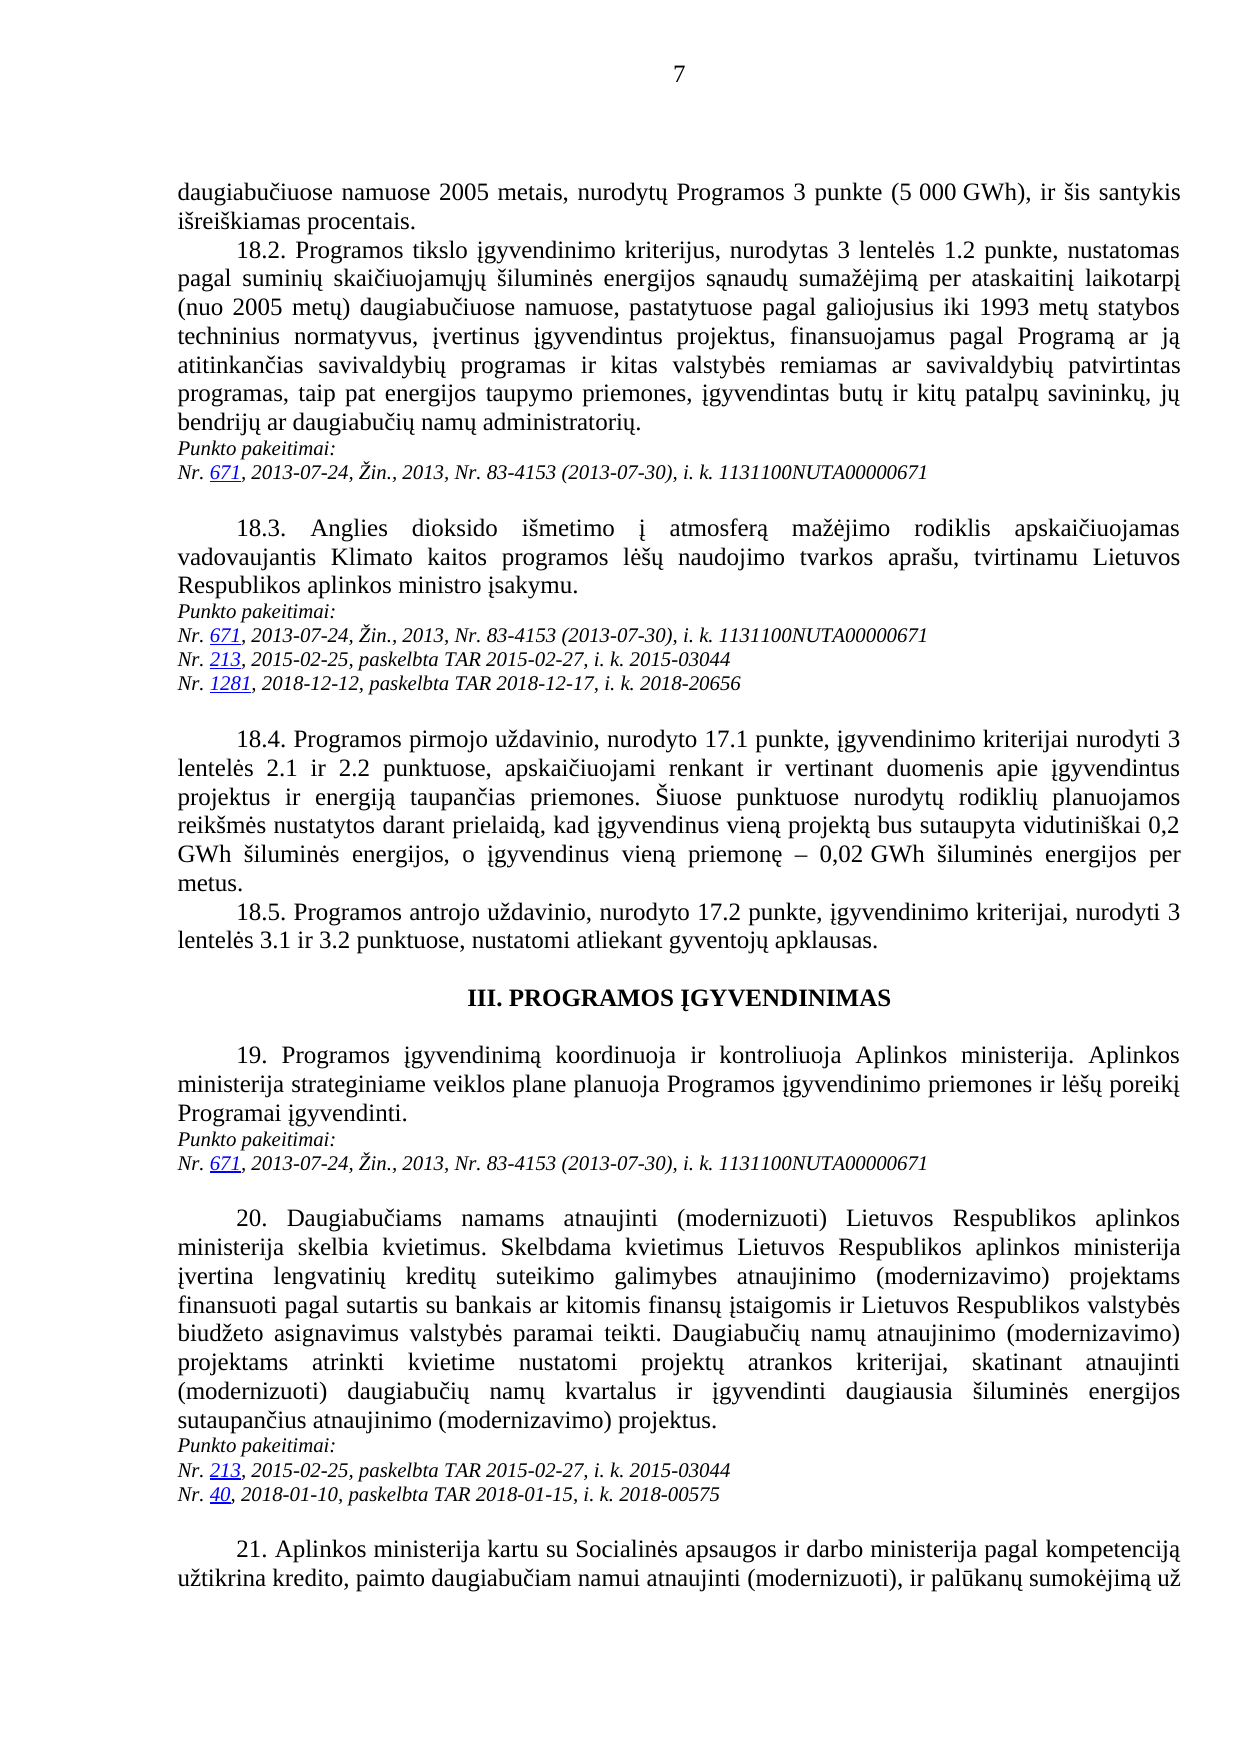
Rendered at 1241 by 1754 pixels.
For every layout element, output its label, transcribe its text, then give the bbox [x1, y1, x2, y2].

text 18.4. Programos pirmojo uždavinio, nurodyto 17.1 punkte, įgyvendinimo kriterijai nurodyti 3 lentelės 2.1 ir 2.2 punktuose, apskaičiuojami renkant ir vertinant duomenis apie įgyvendintus projektus ir energiją taupančias priemones. Šiuose punktuose nurodytų rodiklių planuojamos reikšmės nustatytos darant prielaidą, kad įgyvendinus vieną projektą bus sutaupyta vidutiniškai 0,2 GWh šiluminės energijos, o įgyvendinus vieną priemonę – 0,02 Gwh šiluminės energijos per metus. [177, 724, 1181, 897]
text 18.5. Programos antrojo uždavinio, nurodyto 17.2 punkte, įgyvendinimo kriterijai, nurodyti 3 lentelės 3.1 ir 3.2 punktuose, nustatomi atliekant gyventojų apklausas. [177, 897, 1181, 954]
text 19. Programos įgyvendinimą koordinuoja ir kontroliuoja Aplinkos ministerija. Aplinkos ministerija strateginiame veiklos plane planuoja Programos įgyvendinimo priemones ir lėšų poreikį Programai įgyvendinti. [177, 1040, 1181, 1127]
text Nr. 40, 2018-01-10, paskelbta TAR 2018-01-15, i. k. 2018-00575 [177, 1482, 1181, 1506]
text daugiabučiuose namuose 2005 metais, nurodytų Programos 3 punkte (5 000 GWh), ir šis santykis išreiškiamas procentais. [177, 177, 1181, 235]
text Punkto pakeitimai: [177, 599, 1181, 623]
text Nr. 671, 2013-07-24, Žin., 2013, Nr. 83-4153 (2013-07-30), i. k. 1131100NUTA00000671 [177, 1151, 1181, 1175]
text 18.2. Programos tikslo įgyvendinimo kriterijus, nurodytas 3 lentelės 1.2 punkte, nustatomas pagal suminių skaičiuojamųjų šiluminės energijos sąnaudų sumažėjimą per ataskaitinį laikotarpį (nuo 2005 metų) daugiabučiuose namuose, pastatytuose pagal galiojusius iki 1993 metų statybos techninius normatyvus, įvertinus įgyvendintus projektus, finansuojamus pagal Programą ar ją atitinkančias savivaldybių programas ir kitas valstybės remiamas ar savivaldybių patvirtintas programas, taip pat energijos taupymo priemones, įgyvendintas butų ir kitų patalpų savininkų, jų bendrijų ar daugiabučių namų administratorių. [177, 235, 1181, 436]
text III. PROGRAMOS ĮGYVENDINIMAS [177, 983, 1181, 1012]
text 21. Aplinkos ministerija kartu su Socialinės apsaugos ir darbo ministerija pagal kompetenciją užtikrina kredito, paimto daugiabučiam namui atnaujinti (modernizuoti), ir palūkanų sumokėjimą už [177, 1534, 1181, 1592]
text Punkto pakeitimai: [177, 1433, 1181, 1457]
text Punkto pakeitimai: [177, 1127, 1181, 1151]
text Nr. 213, 2015-02-25, paskelbta TAR 2015-02-27, i. k. 2015-03044 [177, 647, 1181, 671]
text 20. Daugiabučiams namams atnaujinti (modernizuoti) Lietuvos Respublikos aplinkos ministerija skelbia kvietimus. Skelbdama kvietimus Lietuvos Respublikos aplinkos ministerija įvertina lengvatinių kreditų suteikimo galimybes atnaujinimo (modernizavimo) projektams finansuoti pagal sutartis su bankais ar kitomis finansų įstaigomis ir Lietuvos Respublikos valstybės biudžeto asignavimus valstybės paramai teikti. Daugiabučių namų atnaujinimo (modernizavimo) projektams atrinkti kvietime nustatomi projektų atrankos kriterijai, skatinant atnaujinti (modernizuoti) daugiabučių namų kvartalus ir įgyvendinti daugiausia šiluminės energijos sutaupančius atnaujinimo (modernizavimo) projektus. [177, 1203, 1181, 1433]
text Punkto pakeitimai: [177, 436, 1181, 460]
text Nr. 671, 2013-07-24, Žin., 2013, Nr. 83-4153 (2013-07-30), i. k. 1131100NUTA00000671 [177, 460, 1181, 484]
text 18.3. Anglies dioksido išmetimo į atmosferą mažėjimo rodiklis apskaičiuojamas vadovaujantis Klimato kaitos programos lėšų naudojimo tvarkos aprašu, tvirtinamu Lietuvos Respublikos aplinkos ministro įsakymu. [177, 513, 1181, 599]
text Nr. 1281, 2018-12-12, paskelbta TAR 2018-12-17, i. k. 2018-20656 [177, 671, 1181, 695]
text Nr. 213, 2015-02-25, paskelbta TAR 2015-02-27, i. k. 2015-03044 [177, 1457, 1181, 1482]
text Nr. 671, 2013-07-24, Žin., 2013, Nr. 83-4153 (2013-07-30), i. k. 1131100NUTA00000671 [177, 623, 1181, 647]
